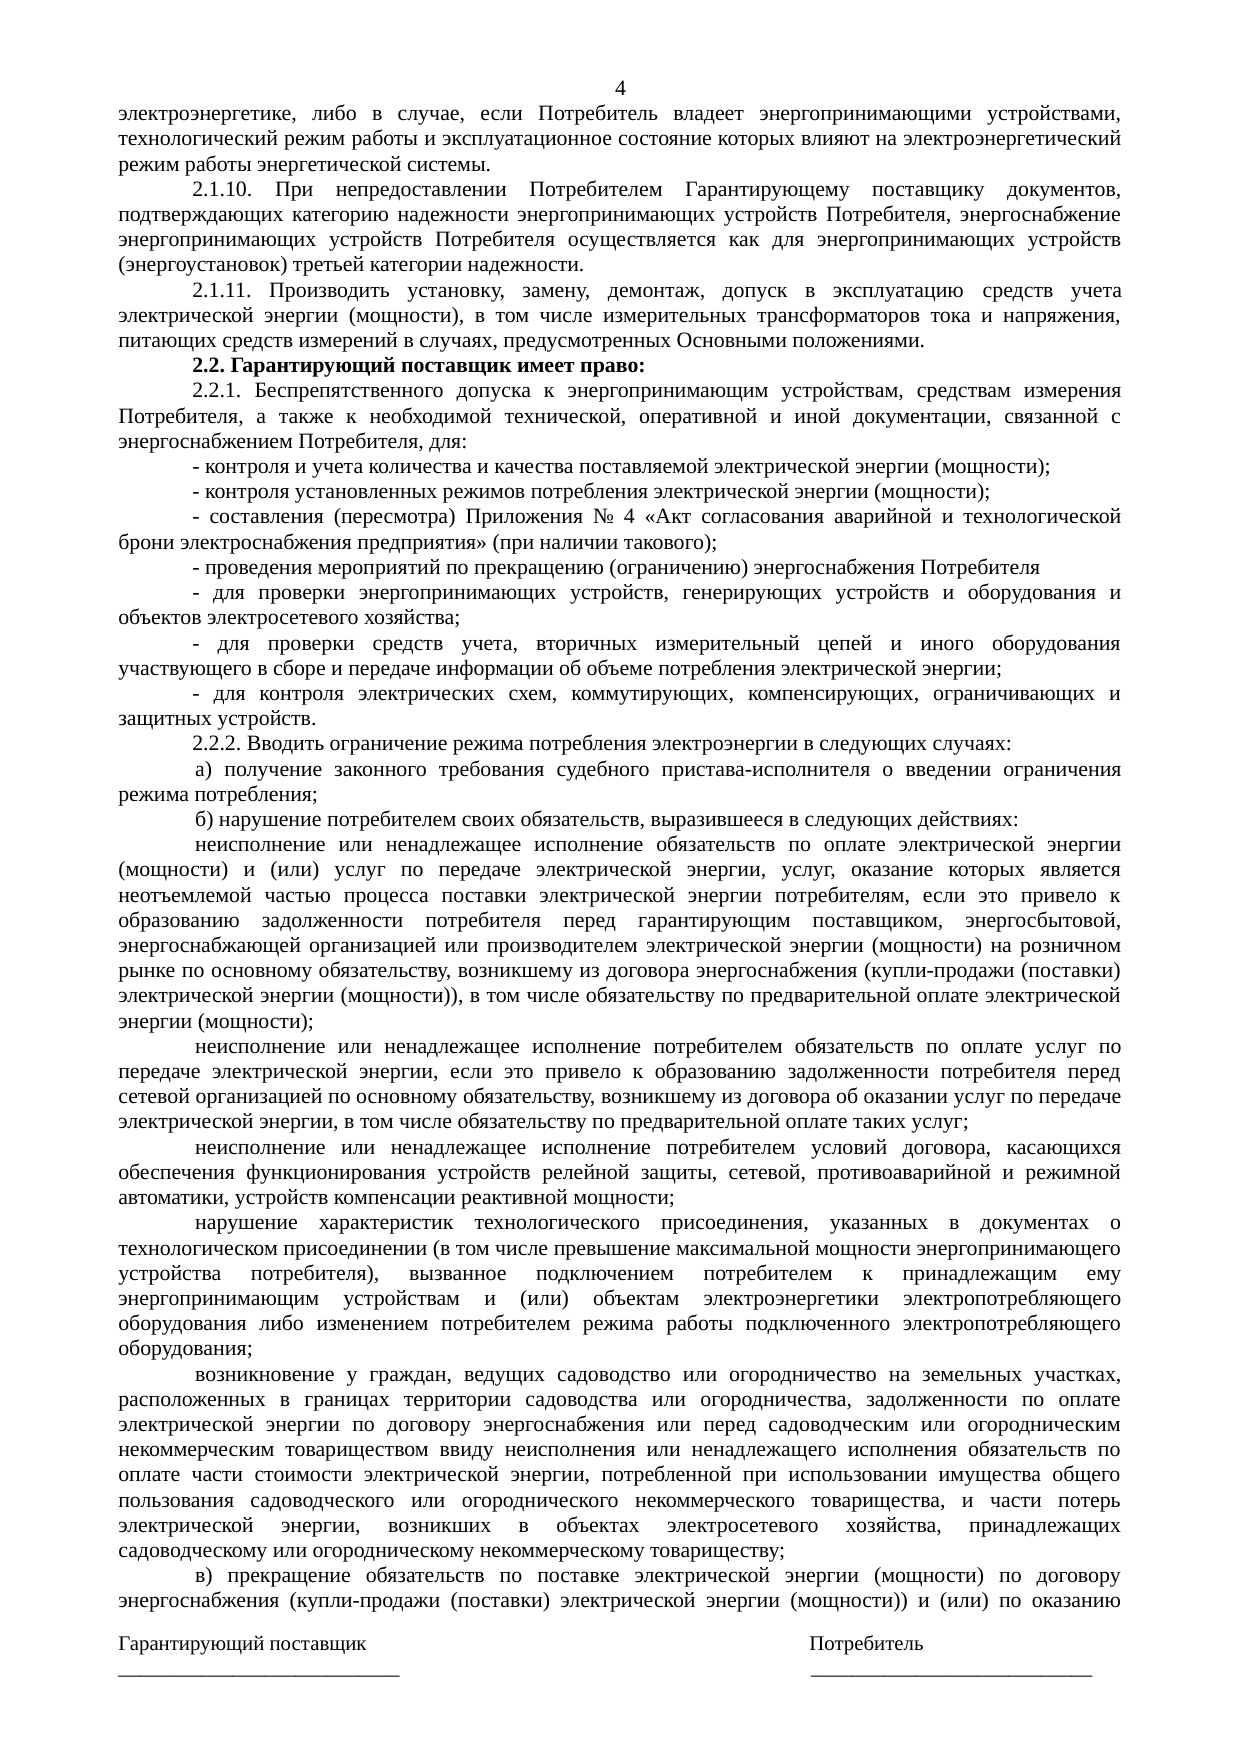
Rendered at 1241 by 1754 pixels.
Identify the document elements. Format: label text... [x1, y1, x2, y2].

text - для проверки средств учета, вторичных измерительный цепей и иного оборудования участвующего в сборе и передаче информации об объеме потребления электрической энергии; [118, 629, 1122, 680]
text в) прекращение обязательств по поставке электрической энергии (мощности) по договору энергоснабжения (купли-продажи (поставки) электрической энергии (мощности)) и (или) по оказанию [118, 1562, 1122, 1613]
text неисполнение или ненадлежащее исполнение обязательств по оплате электрической энергии (мощности) и (или) услуг по передаче электрической энергии, услуг, оказание которых является неотъемлемой частью процесса поставки электрической энергии потребителям, если это привело к образованию задолженности потребителя перед гарантирующим поставщиком, энергосбытовой, энергоснабжающей организацией или производителем электрической энергии (мощности) на розничном рынке по основному обязательству, возникшему из договора энергоснабжения (купли-продажи (поставки) электрической энергии (мощности)), в том числе обязательству по предварительной оплате электрической энергии (мощности); [118, 831, 1122, 1033]
text электроэнергетике, либо в случае, если Потребитель владеет энергопринимающими устройствами, технологический режим работы и эксплуатационное состояние которых влияют на электроэнергетический режим работы энергетической системы. [118, 100, 1122, 176]
text 2.2.1. Беспрепятственного допуска к энергопринимающим устройствам, средствам измерения Потребителя, а также к необходимой технической, оперативной и иной документации, связанной с энергоснабжением Потребителя, для: [118, 377, 1122, 453]
text - контроля и учета количества и качества поставляемой электрической энергии (мощности); [118, 453, 1122, 478]
text неисполнение или ненадлежащее исполнение потребителем условий договора, касающихся обеспечения функционирования устройств релейной защиты, сетевой, противоаварийной и режимной автоматики, устройств компенсации реактивной мощности; [118, 1134, 1122, 1209]
text а) получение законного требования судебного пристава-исполнителя о введении ограничения режима потребления; [118, 756, 1122, 806]
text 2.1.10. При непредоставлении Потребителем Гарантирующему поставщику документов, подтверждающих категорию надежности энергопринимающих устройств Потребителя, энергоснабжение энергопринимающих устройств Потребителя осуществляется как для энергопринимающих устройств (энергоустановок) третьей категории надежности. [118, 176, 1122, 277]
text нарушение характеристик технологического присоединения, указанных в документах о технологическом присоединении (в том числе превышение максимальной мощности энергопринимающего устройства потребителя), вызванное подключением потребителем к принадлежащим ему энергопринимающим устройствам и (или) объектам электроэнергетики электропотребляющего оборудования либо изменением потребителем режима работы подключенного электропотребляющего оборудования; [118, 1209, 1122, 1361]
text - составления (пересмотра) Приложения № 4 «Акт согласования аварийной и технологической брони электроснабжения предприятия» (при наличии такового); [118, 503, 1122, 554]
text неисполнение или ненадлежащее исполнение потребителем обязательств по оплате услуг по передаче электрической энергии, если это привело к образованию задолженности потребителя перед сетевой организацией по основному обязательству, возникшему из договора об оказании услуг по передаче электрической энергии, в том числе обязательству по предварительной оплате таких услуг; [118, 1033, 1122, 1134]
text 2.1.11. Производить установку, замену, демонтаж, допуск в эксплуатацию средств учета электрической энергии (мощности), в том числе измерительных трансформаторов тока и напряжения, питающих средств измерений в случаях, предусмотренных Основными положениями. [118, 277, 1122, 352]
text - проведения мероприятий по прекращению (ограничению) энергоснабжения Потребителя [118, 554, 1122, 579]
text - для проверки энергопринимающих устройств, генерирующих устройств и оборудования и объектов электросетевого хозяйства; [118, 579, 1122, 629]
text 2.2. Гарантирующий поставщик имеет право: [118, 352, 1122, 377]
text 2.2.2. Вводить ограничение режима потребления электроэнергии в следующих случаях: [118, 730, 1122, 756]
text возникновение у граждан, ведущих садоводство или огородничество на земельных участках, расположенных в границах территории садоводства или огородничества, задолженности по оплате электрической энергии по договору энергоснабжения или перед садоводческим или огородническим некоммерческим товариществом ввиду неисполнения или ненадлежащего исполнения обязательств по оплате части стоимости электрической энергии, потребленной при использовании имущества общего пользования садоводческого или огороднического некоммерческого товарищества, и части потерь электрической энергии, возникших в объектах электросетевого хозяйства, принадлежащих садоводческому или огородническому некоммерческому товариществу; [118, 1361, 1122, 1562]
text - для контроля электрических схем, коммутирующих, компенсирующих, ограничивающих и защитных устройств. [118, 680, 1122, 730]
text б) нарушение потребителем своих обязательств, выразившееся в следующих действиях: [118, 806, 1122, 831]
text - контроля установленных режимов потребления электрической энергии (мощности); [118, 478, 1122, 503]
